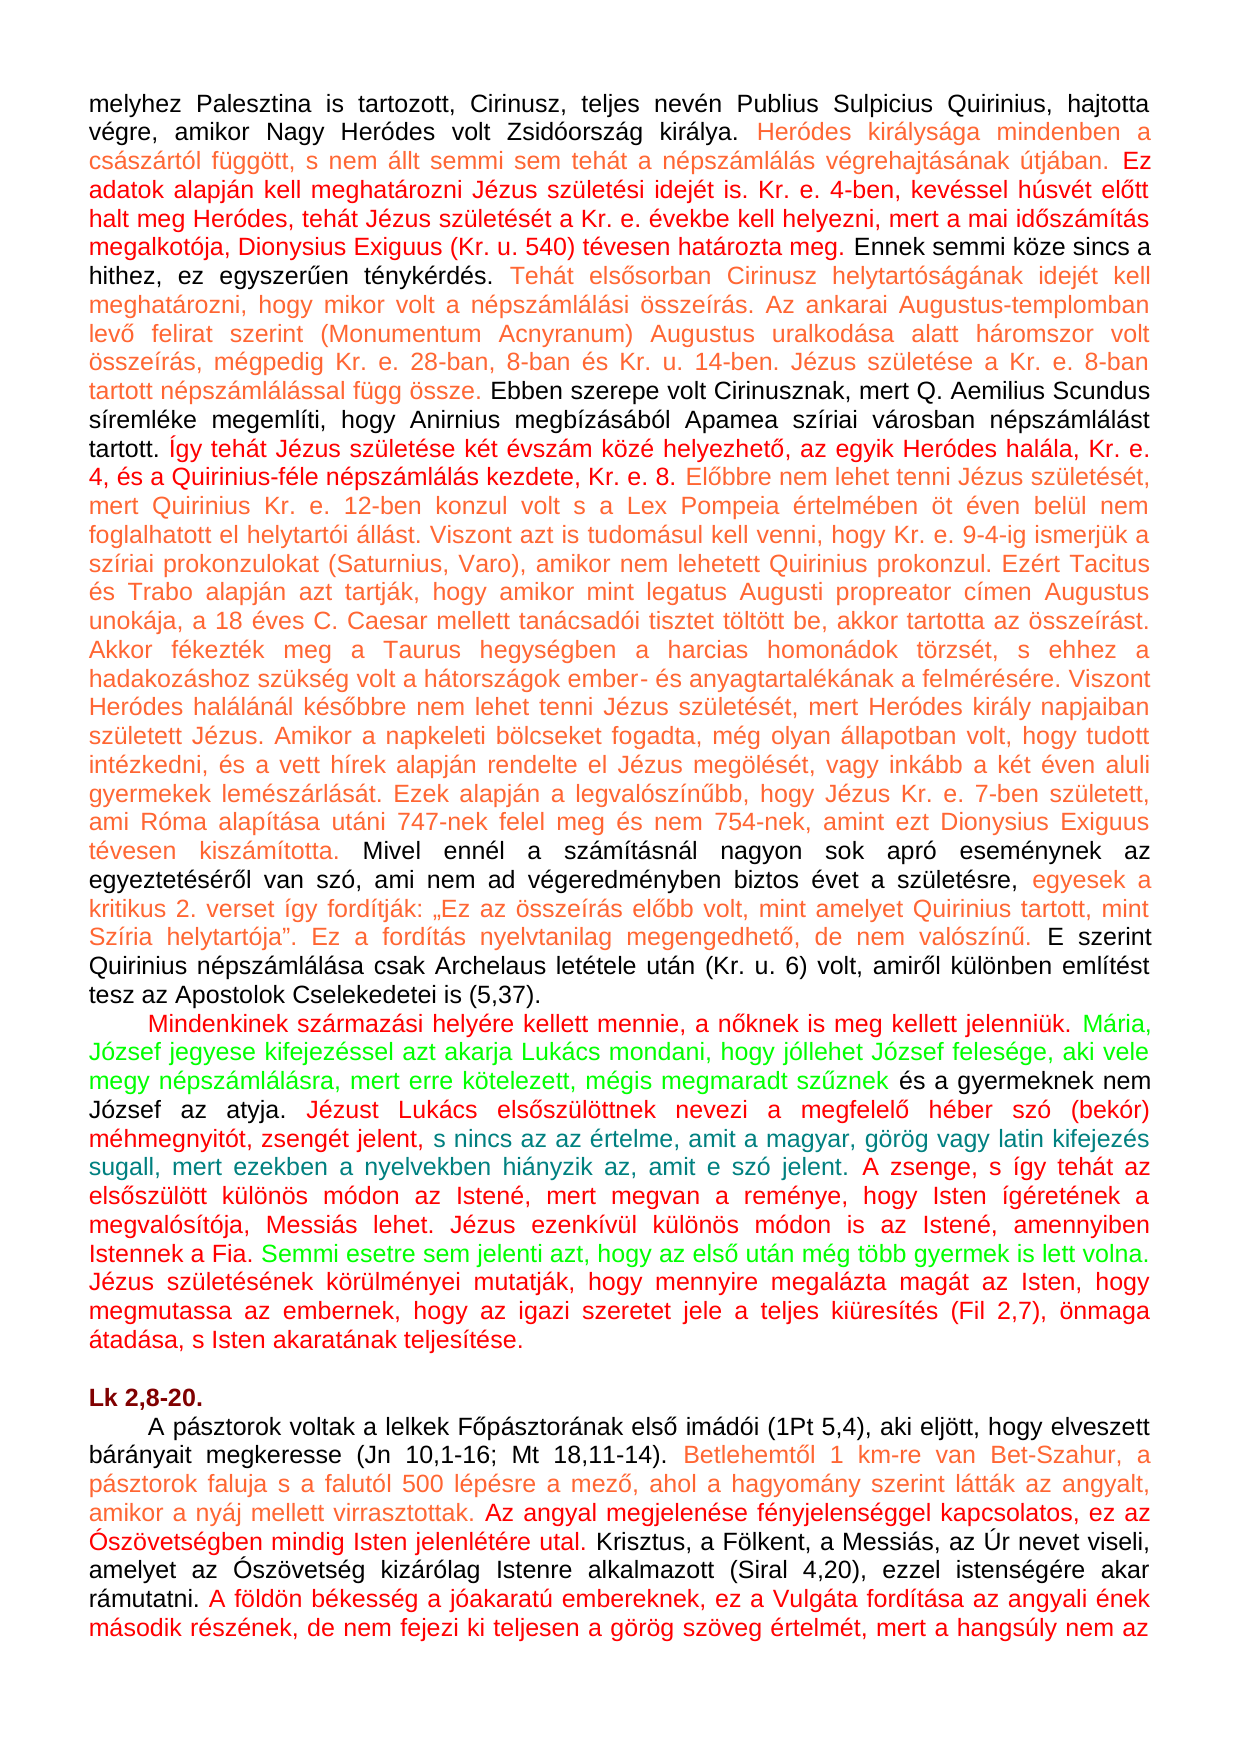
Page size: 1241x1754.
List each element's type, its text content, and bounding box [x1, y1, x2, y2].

text melyhez Palesztina is tartozott, Cirinusz, teljes nevén Publius Sulpicius Quirinius, hajtotta végre, amikor Nagy Heródes volt Zsidóország királya. Heródes királysága mindenben a császártól függött, s nem állt semmi sem tehát a népszámlálás végrehajtásának útjában. Ez adatok alapján kell meghatározni Jézus születési idejét is. Kr. e. 4-ben, kevéssel húsvét előtt halt meg Heródes, tehát Jézus születését a Kr. e. évekbe kell helyezni, mert a mai időszámítás megalkotója, Dionysius Exiguus (Kr. u. 540) tévesen határozta meg. Ennek semmi köze sincs a hithez, ez egyszerűen ténykérdés. Tehát elsősorban Cirinusz helytartóságának idejét kell meghatározni, hogy mikor volt a népszámlálási összeírás. Az ankarai Augustus-templomban levő felirat szerint (Monumentum Acnyranum) Augustus uralkodása alatt háromszor volt összeírás, mégpedig Kr. e. 28-ban, 8-ban és Kr. u. 14-ben. Jézus születése a Kr. e. 8-ban tartott népszámlálással függ össze. Ebben szerepe volt Cirinusznak, mert Q. Aemilius Scundus síremléke megemlíti, hogy Anirnius megbízásából Apamea szíriai városban népszámlálást tartott. Így tehát Jézus születése két évszám közé helyezhető, az egyik Heródes halála, Kr. e. 4, és a Quirinius-féle népszámlálás kezdete, Kr. e. 8. Előbbre nem lehet tenni Jézus születését, mert Quirinius Kr. e. 12-ben konzul volt s a Lex Pompeia értelmében öt éven belül nem foglalhatott el helytartói állást. Viszont azt is tudomásul kell venni, hogy Kr. e. 9-4-ig ismerjük a szíriai prokonzulokat (Saturnius, Varo), amikor nem lehetett Quirinius prokonzul. Ezért Tacitus és Trabo alapján azt tartják, hogy amikor mint legatus Augusti propreator címen Augustus unokája, a 18 éves C. Caesar mellett tanácsadói tisztet töltött be, akkor tartotta az összeírást. Akkor fékezték meg a Taurus hegységben a harcias homonádok törzsét, s ehhez a hadakozáshoz szükség volt a hátországok ember‑ és anyagtartalékának a felmérésére. Viszont Heródes halálánál későbbre nem lehet tenni Jézus születését, mert Heródes király napjaiban született Jézus. Amikor a napkeleti bölcseket fogadta, még olyan állapotban volt, hogy tudott intézkedni, és a vett hírek alapján rendelte el Jézus megölését, vagy inkább a két éven aluli gyermekek lemészárlását. Ezek alapján a legvalószínűbb, hogy Jézus Kr. e. 7-ben született, ami Róma alapítása utáni 747-nek felel meg és nem 754-nek, amint ezt Dionysius Exiguus tévesen kiszámította. Mivel ennél a számításnál nagyon sok apró eseménynek az egyeztetéséről van szó, ami nem ad végeredményben biztos évet a születésre, egyesek a kritikus 2. verset így fordítják: „Ez az összeírás előbb volt, mint amelyet Quirinius tartott, mint Szíria helytartója”. Ez a fordítás nyelvtanilag megengedhető, de nem valószínű. E szerint Quirinius népszámlálása csak Archelaus letétele után (Kr. u. 6) volt, amiről különben említést tesz az Apostolok Cselekedetei is (5,37). [88, 88, 1152, 1008]
text Mindenkinek származási helyére kellett mennie, a nőknek is meg kellett jelenniük. Mária, József jegyese kifejezéssel azt akarja Lukács mondani, hogy jóllehet József felesége, aki vele megy népszámlálásra, mert erre kötelezett, mégis megmaradt szűznek és a gyermeknek nem József az atyja. Jézust Lukács elsőszülöttnek nevezi a megfelelő héber szó (bekór) méhmegnyitót, zsengét jelent, s nincs az az értelme, amit a magyar, görög vagy latin kifejezés sugall, mert ezekben a nyelvekben hiányzik az, amit e szó jelent. A zsenge, s így tehát az elsőszülött különös módon az Istené, mert megvan a reménye, hogy Isten ígéretének a megvalósítója, Messiás lehet. Jézus ezenkívül különös módon is az Istené, amennyiben Istennek a Fia. Semmi esetre sem jelenti azt, hogy az első után még több gyermek is lett volna. Jézus születésének körülményei mutatják, hogy mennyire megalázta magát az Isten, hogy megmutassa az embernek, hogy az igazi szeretet jele a teljes kiüresítés (Fil 2,7), önmaga átadása, s Isten akaratának teljesítése. [88, 1008, 1152, 1353]
text Lk 2,8-20. [88, 1383, 1152, 1412]
text A pásztorok voltak a lelkek Főpásztorának első imádói (1Pt 5,4), aki eljött, hogy elveszett bárányait megkeresse (Jn 10,1-16; Mt 18,11-14). Betlehemtől 1 km-re van Bet-Szahur, a pásztorok faluja s a falutól 500 lépésre a mező, ahol a hagyomány szerint látták az angyalt, amikor a nyáj mellett virrasztottak. Az angyal megjelenése fényjelenséggel kapcsolatos, ez az Ószövetségben mindig Isten jelenlétére utal. Krisztus, a Fölkent, a Messiás, az Úr nevet viseli, amelyet az Ószövetség kizárólag Istenre alkalmazott (Siral 4,20), ezzel istenségére akar rámutatni. A földön békesség a jóakaratú embereknek, ez a Vulgáta fordítása az angyali ének második részének, de nem fejezi ki teljesen a görög szöveg értelmét, mert a hangsúly nem az [88, 1412, 1152, 1642]
